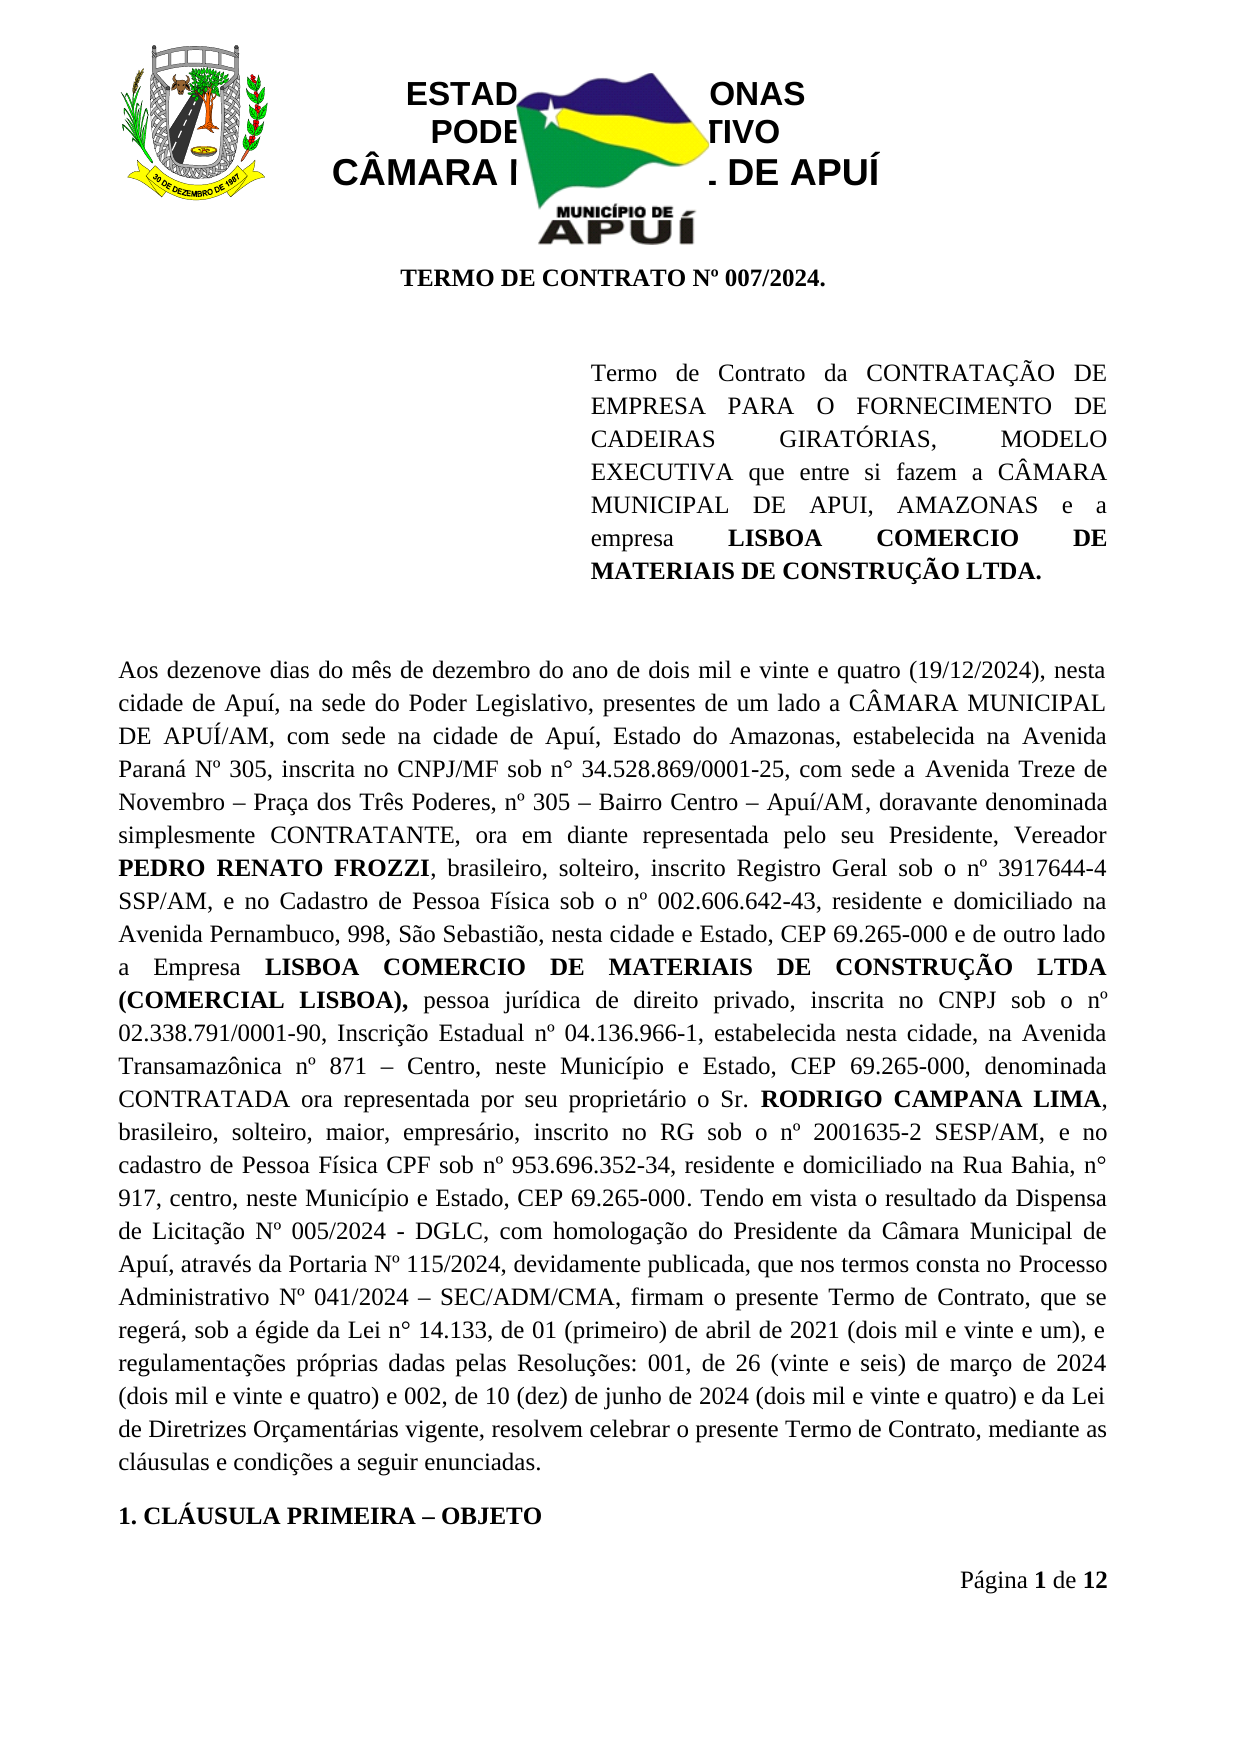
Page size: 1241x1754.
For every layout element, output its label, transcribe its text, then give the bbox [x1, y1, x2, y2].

text Termo de Contrato da CONTRATAÇÃO DE EMPRESA PARA O FORNECIMENTO DE CADEIRAS GIRATÓRIAS, MODELO EXECUTIVA que entre si fazem a CÂMARA MUNICIPAL DE APUI, AMAZONAS e a empresa LISBOA COMERCIO DE MATERIAIS DE CONSTRUÇÃO LTDA. [591, 358, 1108, 585]
text 1. CLÁUSULA PRIMEIRA – OBJETO [118, 1501, 1107, 1530]
text Aos dezenove dias do mês de dezembro do ano de dois mil e vinte e quatro (19/12/2024), nesta cidade de Apuí, na sede do Poder Legislativo, presentes de um lado a CÂMARA MUNICIPAL DE APUÍ/AM, com sede na cidade de Apuí, Estado do Amazonas, estabelecida na Avenida Paraná Nº 305, inscrita no CNPJ/MF sob n° 34.528.869/0001-25, com sede a Avenida Treze de Novembro – Praça dos Três Poderes, nº 305 – Bairro Centro – Apuí/AM, doravante denominada simplesmente CONTRATANTE, ora em diante representada pelo seu Presidente, Vereador PEDRO RENATO FROZZI, brasileiro, solteiro, inscrito Registro Geral sob o nº 3917644-4 SSP/AM, e no Cadastro de Pessoa Física sob o nº 002.606.642-43, residente e domiciliado na Avenida Pernambuco, 998, São Sebastião, nesta cidade e Estado, CEP 69.265-000 e de outro lado a Empresa LISBOA COMERCIO DE MATERIAIS DE CONSTRUÇÃO LTDA (COMERCIAL LISBOA), pessoa jurídica de direito privado, inscrita no CNPJ sob o nº 02.338.791/0001-90, Inscrição Estadual nº 04.136.966-1, estabelecida nesta cidade, na Avenida Transamazônica nº 871 – Centro, neste Município e Estado, CEP 69.265-000, denominada CONTRATADA ora representada por seu proprietário o Sr. RODRIGO CAMPANA LIMA, brasileiro, solteiro, maior, empresário, inscrito no RG sob o nº 2001635-2 SESP/AM, e no cadastro de Pessoa Física CPF sob nº 953.696.352-34, residente e domiciliado na Rua Bahia, n° 917, centro, neste Município e Estado, CEP 69.265-000. Tendo em vista o resultado da Dispensa de Licitação Nº 005/2024 - DGLC, com homologação do Presidente da Câmara Municipal de Apuí, através da Portaria Nº 115/2024, devidamente publicada, que nos termos consta no Processo Administrativo Nº 041/2024 – SEC/ADM/CMA, firmam o presente Termo de Contrato, que se regerá, sob a égide da Lei n° 14.133, de 01 (primeiro) de abril de 2021 (dois mil e vinte e um), e regulamentações próprias dadas pelas Resoluções: 001, de 26 (vinte e seis) de março de 2024 (dois mil e vinte e quatro) e 002, de 10 (dez) de junho de 2024 (dois mil e vinte e quatro) e da Lei de Diretrizes Orçamentárias vigente, resolvem celebrar o presente Termo de Contrato, mediante as cláusulas e condições a seguir enunciadas. [118, 655, 1108, 1476]
text TERMO DE CONTRATO Nº 007/2024. [118, 263, 1108, 292]
